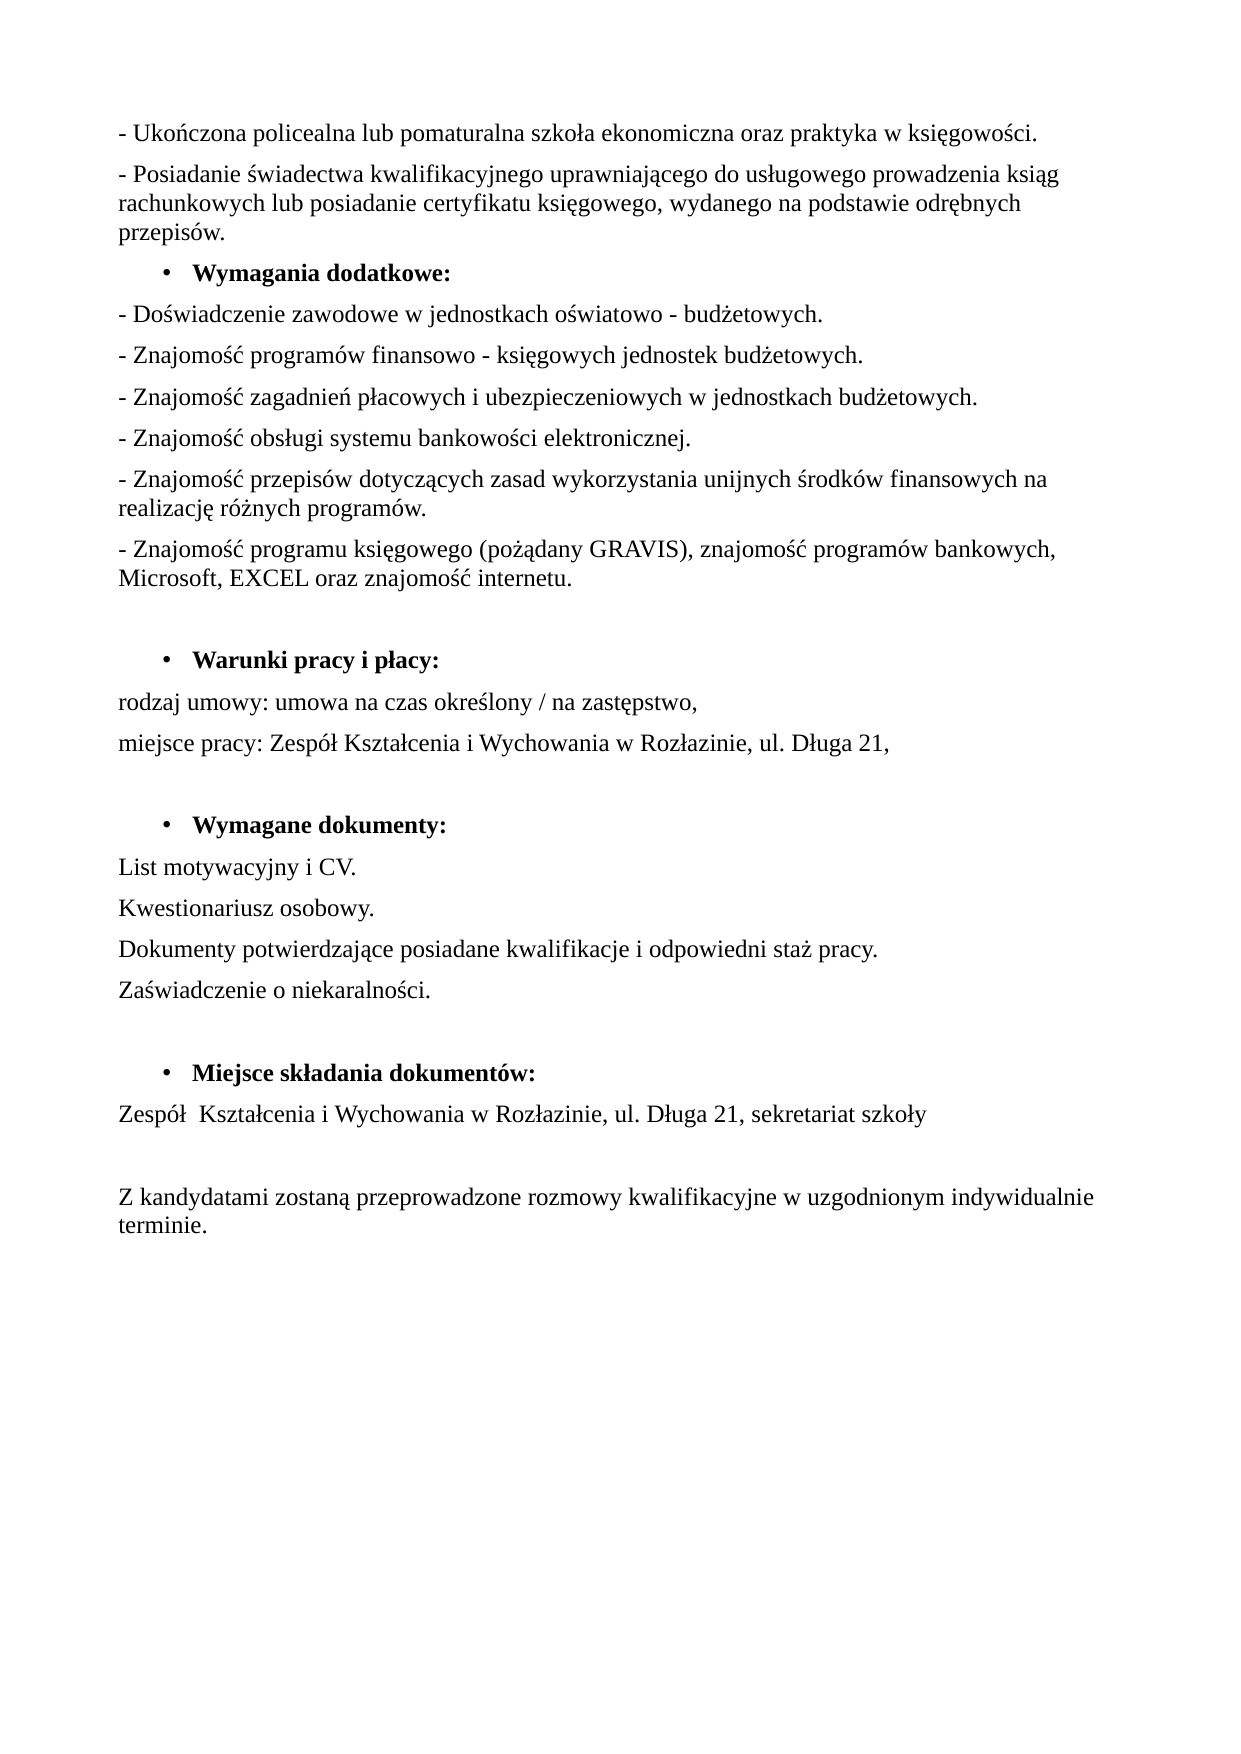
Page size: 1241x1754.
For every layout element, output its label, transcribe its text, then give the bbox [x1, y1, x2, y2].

text - Doświadczenie zawodowe w jednostkach oświatowo - budżetowych. [118, 299, 1122, 328]
text Zaświadczenie o niekaralności. [118, 976, 1122, 1004]
text Z kandydatami zostaną przeprowadzone rozmowy kwalifikacyjne w uzgodnionym indywidualnie terminie. [118, 1182, 1122, 1239]
text - Znajomość programów finansowo - księgowych jednostek budżetowych. [118, 341, 1122, 369]
text - Posiadanie świadectwa kwalifikacyjnego uprawniającego do usługowego prowadzenia ksiąg rachunkowych lub posiadanie certyfikatu księgowego, wydanego na podstawie odrębnych przepisów. [118, 159, 1122, 246]
text - Znajomość obsługi systemu bankowości elektronicznej. [118, 423, 1122, 452]
list Wymagane dokumenty: [162, 811, 1122, 839]
text - Znajomość przepisów dotyczących zasad wykorzystania unijnych środków finansowych na realizację różnych programów. [118, 464, 1122, 522]
text - Znajomość zagadnień płacowych i ubezpieczeniowych w jednostkach budżetowych. [118, 382, 1122, 411]
text rodzaj umowy: umowa na czas określony / na zastępstwo, [118, 687, 1122, 716]
text Zespół Kształcenia i Wychowania w Rozłazinie, ul. Długa 21, sekretariat szkoły [118, 1099, 1122, 1128]
text Dokumenty potwierdzające posiadane kwalifikacje i odpowiedni staż pracy. [118, 934, 1122, 963]
list Wymagania dodatkowe: [162, 258, 1122, 287]
list Miejsce składania dokumentów: [162, 1058, 1122, 1087]
text Kwestionariusz osobowy. [118, 893, 1122, 922]
list Warunki pracy i płacy: [162, 646, 1122, 674]
text - Ukończona policealna lub pomaturalna szkoła ekonomiczna oraz praktyka w księgowości. [118, 118, 1122, 147]
text List motywacyjny i CV. [118, 852, 1122, 881]
text - Znajomość programu księgowego (pożądany GRAVIS), znajomość programów bankowych, Microsoft, EXCEL oraz znajomość internetu. [118, 534, 1122, 592]
text miejsce pracy: Zespół Kształcenia i Wychowania w Rozłazinie, ul. Długa 21, [118, 728, 1122, 757]
